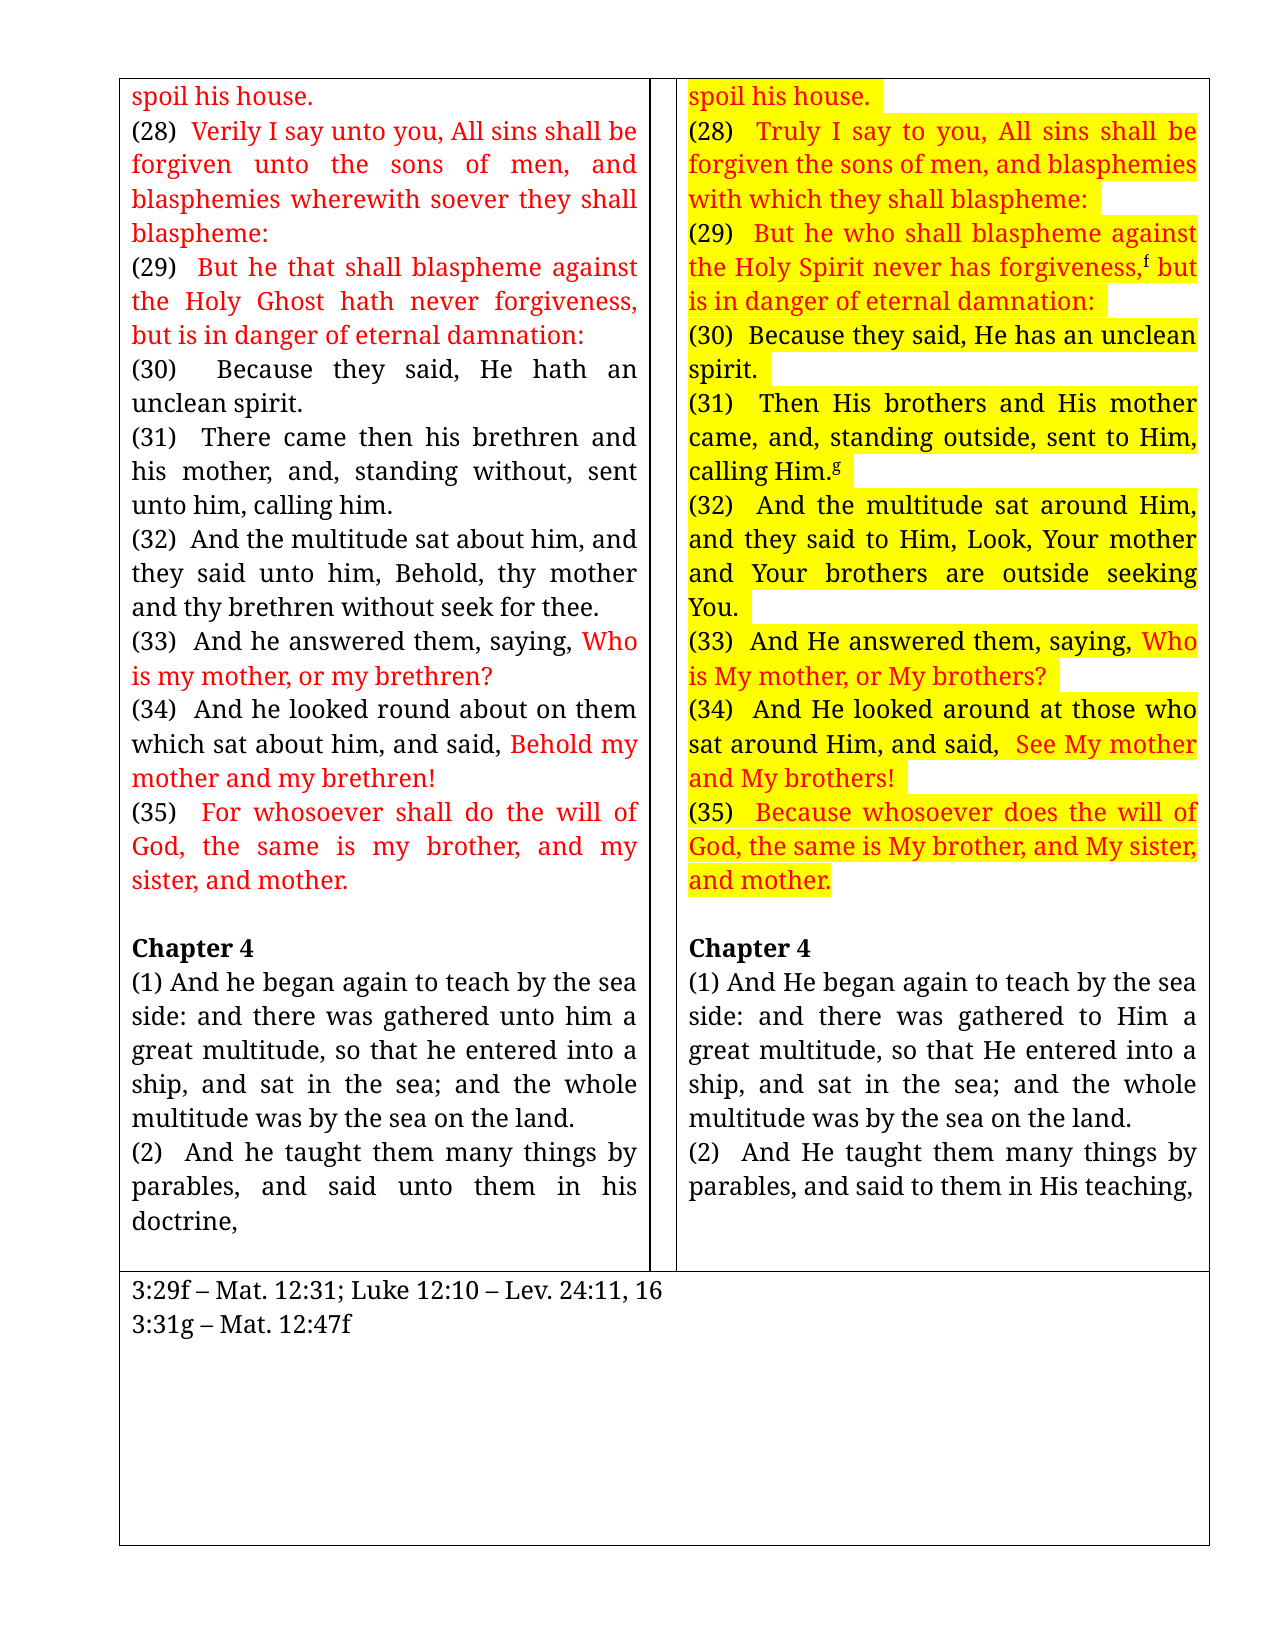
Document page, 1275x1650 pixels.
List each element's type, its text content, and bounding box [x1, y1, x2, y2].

table_cell spoil his house. (28) Truly I say to you, All sins shall be forgiven the sons of men, and blasphemies with which they shall blaspheme: (29) But he who shall blaspheme against the Holy Spirit never has forgiveness,f but is in danger of eternal damnation: (30) Because they said, He has an unclean spirit. (31) Then His brothers and His mother came, and, standing outside, sent to Him, calling Him.g (32) And the multitude sat around Him, and they said to Him, Look, Your mother and Your brothers are outside seeking You. (33) And He answered them, saying, Who is My mother, or My brothers? (34) And He looked around at those who sat around Him, and said, See My mother and My brothers! (35) Because whosoever does the will of God, the same is My brother, and My sister, and mother. Chapter 4 (1) And He began again to teach by the sea side: and there was gathered to Him a great multitude, so that He entered into a ship, and sat in the sea; and the whole multitude was by the sea on the land. (2) And He taught them many things by parables, and said to them in His teaching, [677, 79, 1209, 1271]
table_cell spoil his house. (28) Verily I say unto you, All sins shall be forgiven unto the sons of men, and blasphemies wherewith soever they shall blaspheme: (29) But he that shall blaspheme against the Holy Ghost hath never forgiveness, but is in danger of eternal damnation: (30) Because they said, He hath an unclean spirit. (31) There came then his brethren and his mother, and, standing without, sent unto him, calling him. (32) And the multitude sat about him, and they said unto him, Behold, thy mother and thy brethren without seek for thee. (33) And he answered them, saying, Who is my mother, or my brethren? (34) And he looked round about on them which sat about him, and said, Behold my mother and my brethren! (35) For whosoever shall do the will of God, the same is my brother, and my sister, and mother. Chapter 4 (1) And he began again to teach by the sea side: and there was gathered unto him a great multitude, so that he entered into a ship, and sat in the sea; and the whole multitude was by the sea on the land. (2) And he taught them many things by parables, and said unto them in his doctrine, [120, 79, 649, 1271]
table_cell 3:29f – Mat. 12:31; Luke 12:10 – Lev. 24:11, 16 3:31g – Mat. 12:47f [120, 1272, 1209, 1545]
table_cell [651, 79, 676, 1271]
